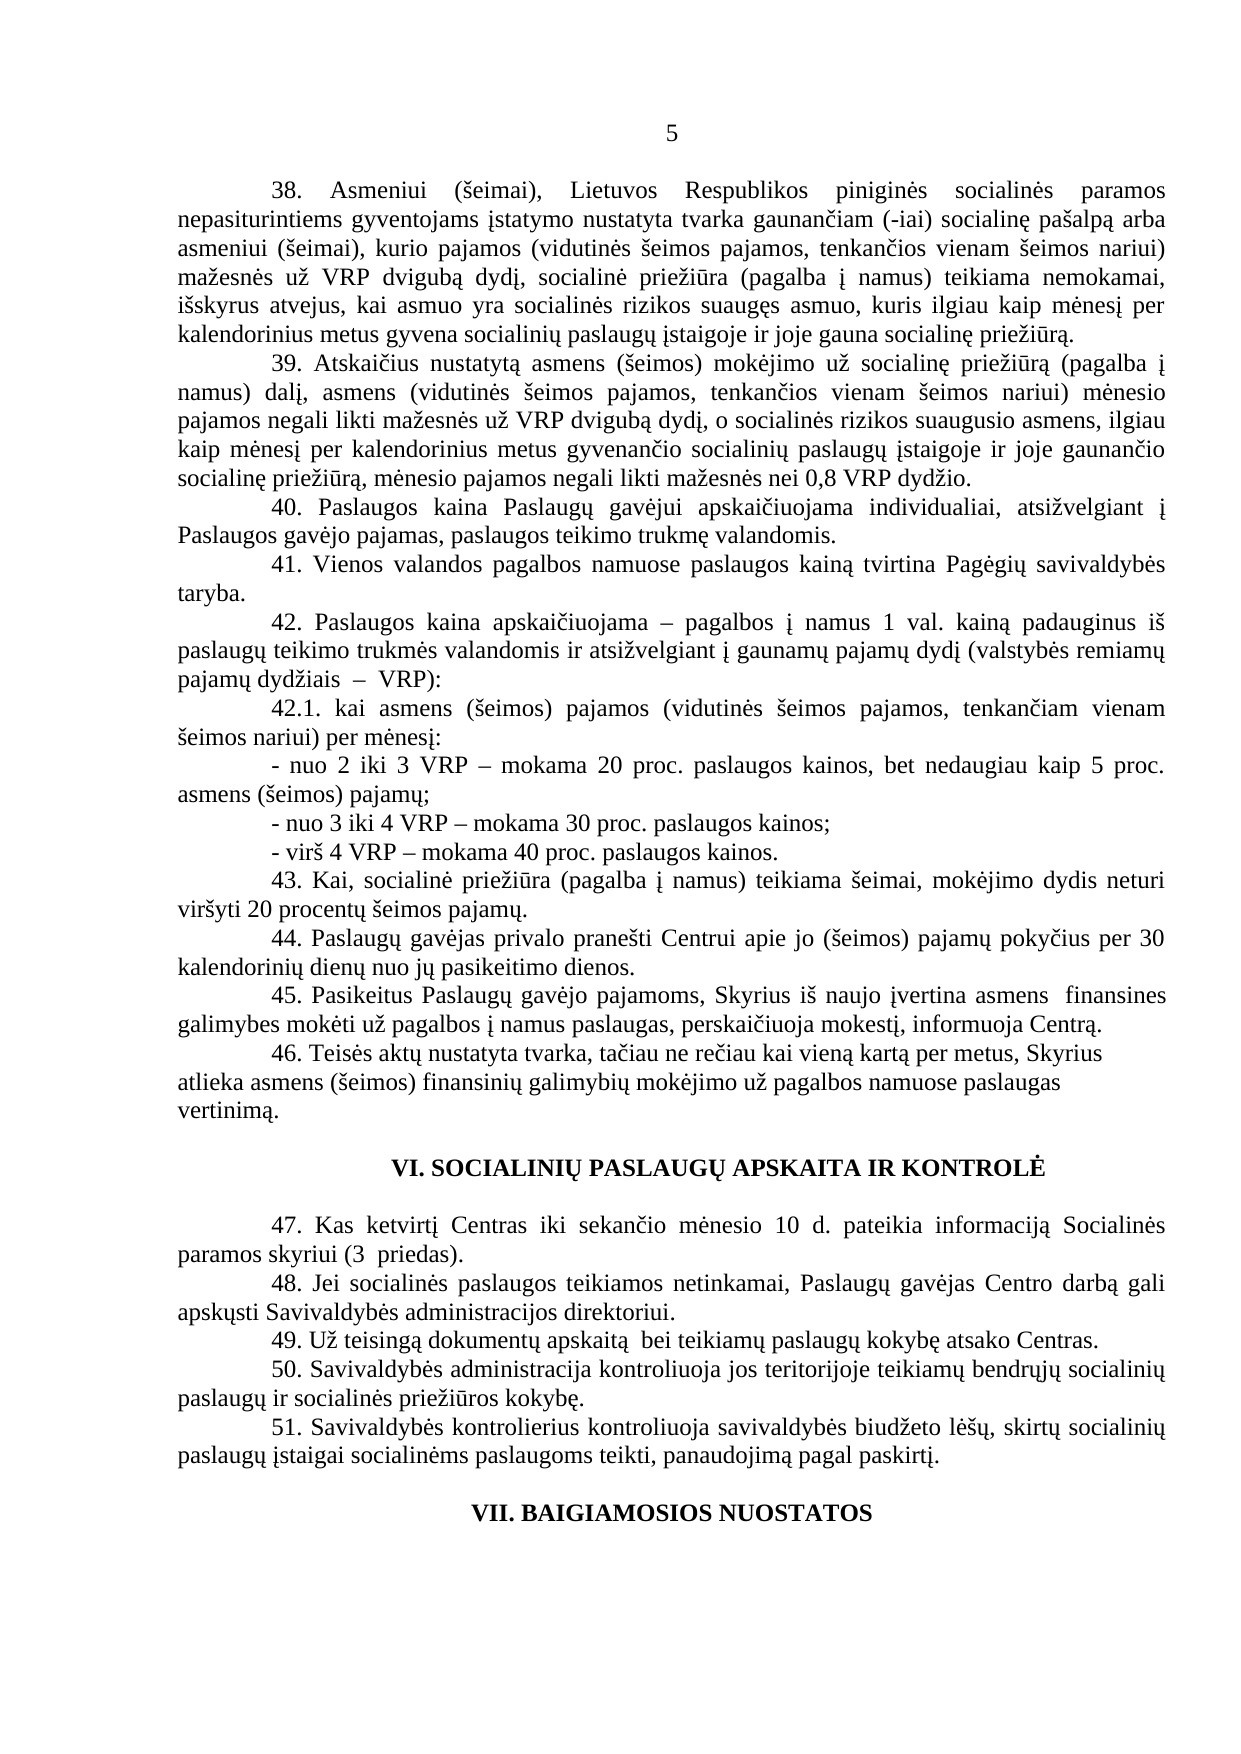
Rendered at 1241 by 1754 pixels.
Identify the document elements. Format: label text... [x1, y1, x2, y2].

text 38. Asmeniui (šeimai), Lietuvos Respublikos piniginės socialinės paramos nepasiturintiems gyventojams įstatymo nustatyta tvarka gaunančiam (-iai) socialinę pašalpą arba asmeniui (šeimai), kurio pajamos (vidutinės šeimos pajamos, tenkančios vienam šeimos nariui) mažesnės už VRP dvigubą dydį, socialinė priežiūra (pagalba į namus) teikiama nemokamai, išskyrus atvejus, kai asmuo yra socialinės rizikos suaugęs asmuo, kuris ilgiau kaip mėnesį per kalendorinius metus gyvena socialinių paslaugų įstaigoje ir joje gauna socialinę priežiūrą. [177, 176, 1166, 348]
text 50. Savivaldybės administracija kontroliuoja jos teritorijoje teikiamų bendrųjų socialinių paslaugų ir socialinės priežiūros kokybę. [177, 1354, 1166, 1412]
text 44. Paslaugų gavėjas privalo pranešti Centrui apie jo (šeimos) pajamų pokyčius per 30 kalendorinių dienų nuo jų pasikeitimo dienos. [177, 923, 1166, 981]
text 45. Pasikeitus Paslaugų gavėjo pajamoms, Skyrius iš naujo įvertina asmens finansines galimybes mokėti už pagalbos į namus paslaugas, perskaičiuoja mokestį, informuoja Centrą. [177, 981, 1166, 1038]
text 47. Kas ketvirtį Centras iki sekančio mėnesio 10 d. pateikia informaciją Socialinės paramos skyriui (3 priedas). [177, 1211, 1166, 1268]
text 46. Teisės aktų nustatyta tvarka, tačiau ne rečiau kai vieną kartą per metus, Skyrius atlieka asmens (šeimos) finansinių galimybių mokėjimo už pagalbos namuose paslaugas vertinimą. [177, 1038, 1166, 1124]
text VII. BAIGIAMOSIOS NUOSTATOS [177, 1498, 1166, 1527]
text 51. Savivaldybės kontrolierius kontroliuoja savivaldybės biudžeto lėšų, skirtų socialinių paslaugų įstaigai socialinėms paslaugoms teikti, panaudojimą pagal paskirtį. [177, 1412, 1166, 1469]
text 49. Už teisingą dokumentų apskaitą bei teikiamų paslaugų kokybę atsako Centras. [177, 1326, 1166, 1354]
text 41. Vienos valandos pagalbos namuose paslaugos kainą tvirtina Pagėgių savivaldybės taryba. [177, 549, 1166, 607]
text VI. SOCIALINIŲ PASLAUGŲ APSKAITA IR KONTROLĖ [177, 1153, 1166, 1182]
text 48. Jei socialinės paslaugos teikiamos netinkamai, Paslaugų gavėjas Centro darbą gali apskųsti Savivaldybės administracijos direktoriui. [177, 1268, 1166, 1326]
text 40. Paslaugos kaina Paslaugų gavėjui apskaičiuojama individualiai, atsižvelgiant į Paslaugos gavėjo pajamas, paslaugos teikimo trukmę valandomis. [177, 492, 1166, 549]
text - virš 4 VRP – mokama 40 proc. paslaugos kainos. [177, 837, 1166, 866]
text - nuo 3 iki 4 VRP – mokama 30 proc. paslaugos kainos; [177, 808, 1166, 837]
text 42.1. kai asmens (šeimos) pajamos (vidutinės šeimos pajamos, tenkančiam vienam šeimos nariui) per mėnesį: [177, 693, 1166, 751]
text 39. Atskaičius nustatytą asmens (šeimos) mokėjimo už socialinę priežiūrą (pagalba į namus) dalį, asmens (vidutinės šeimos pajamos, tenkančios vienam šeimos nariui) mėnesio pajamos negali likti mažesnės už VRP dvigubą dydį, o socialinės rizikos suaugusio asmens, ilgiau kaip mėnesį per kalendorinius metus gyvenančio socialinių paslaugų įstaigoje ir joje gaunančio socialinę priežiūrą, mėnesio pajamos negali likti mažesnės nei 0,8 VRP dydžio. [177, 348, 1166, 492]
text 43. Kai, socialinė priežiūra (pagalba į namus) teikiama šeimai, mokėjimo dydis neturi viršyti 20 procentų šeimos pajamų. [177, 866, 1166, 923]
text 42. Paslaugos kaina apskaičiuojama – pagalbos į namus 1 val. kainą padauginus iš paslaugų teikimo trukmės valandomis ir atsižvelgiant į gaunamų pajamų dydį (valstybės remiamų pajamų dydžiais – VRP): [177, 607, 1166, 693]
text - nuo 2 iki 3 VRP – mokama 20 proc. paslaugos kainos, bet nedaugiau kaip 5 proc. asmens (šeimos) pajamų; [177, 751, 1166, 808]
